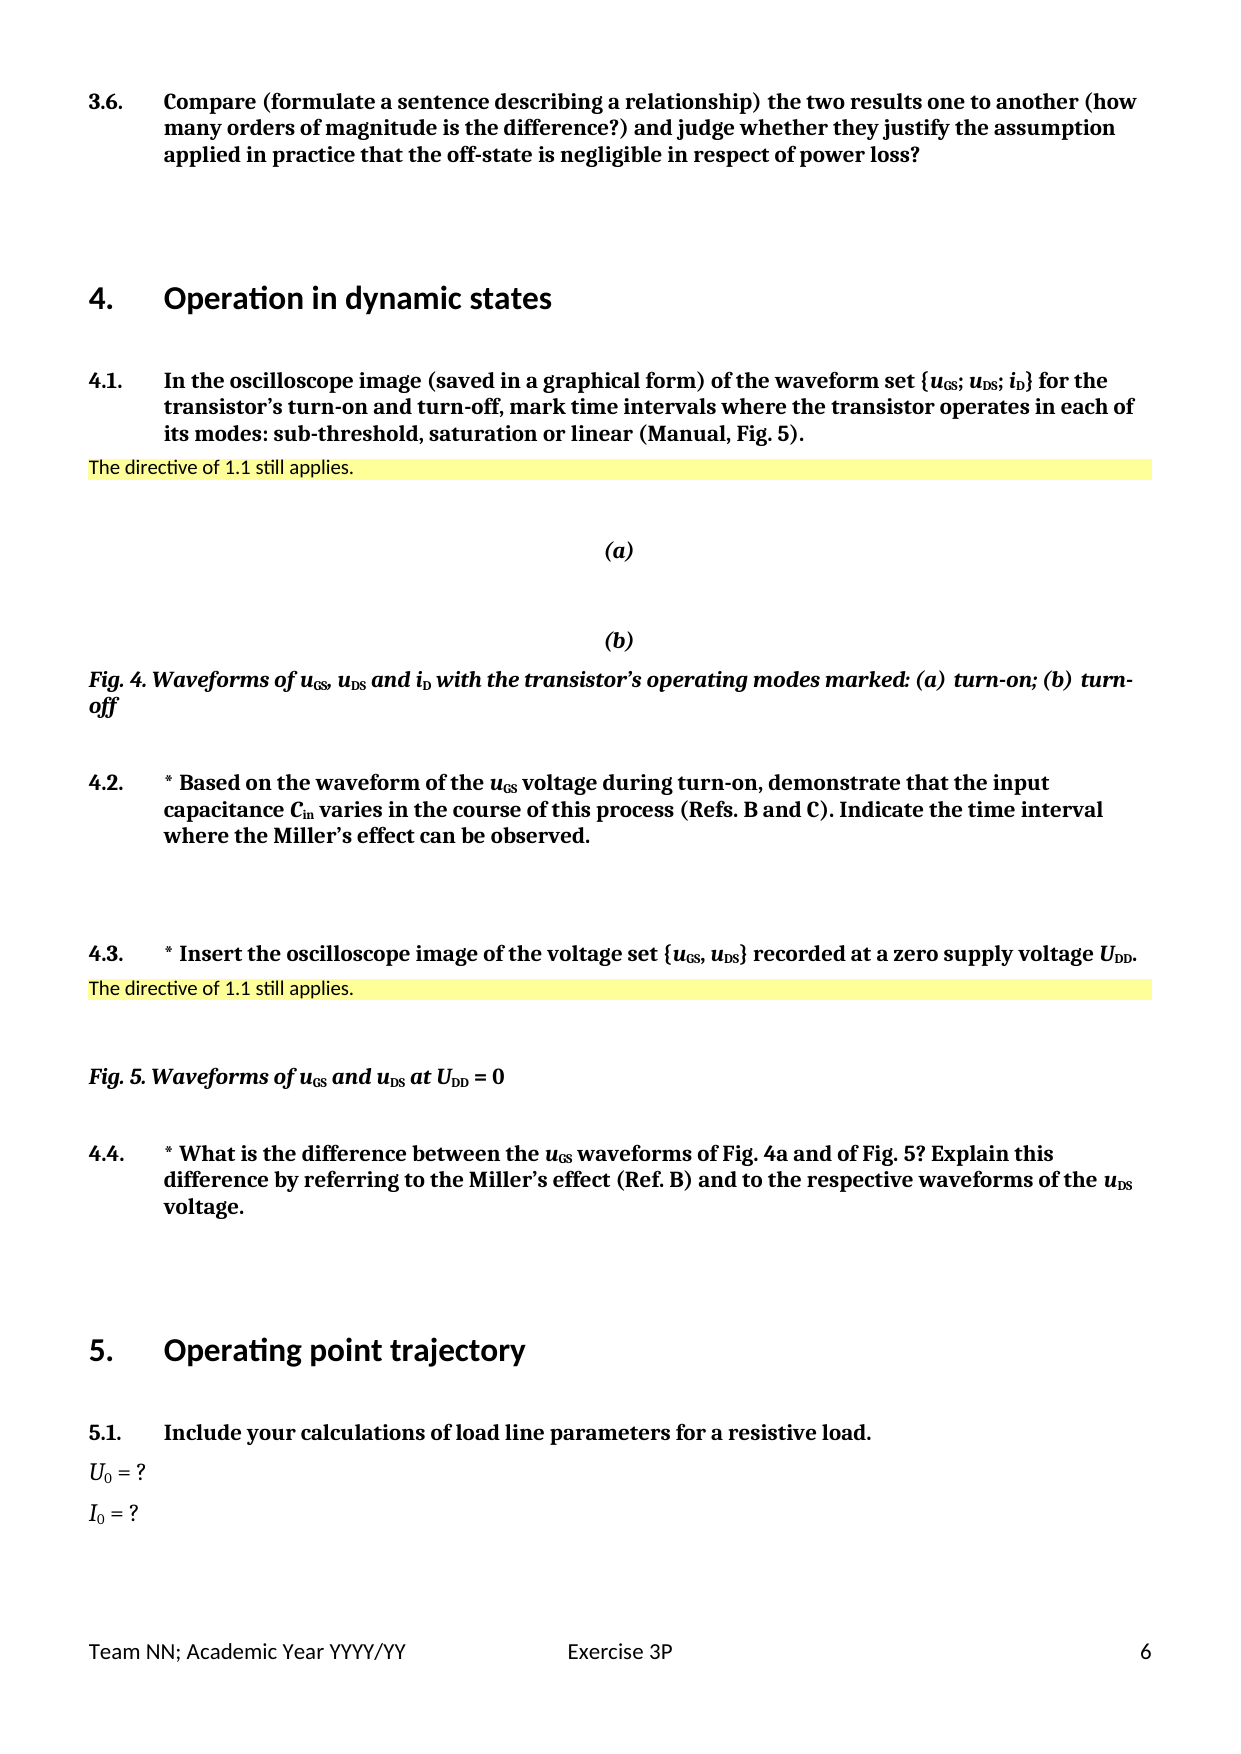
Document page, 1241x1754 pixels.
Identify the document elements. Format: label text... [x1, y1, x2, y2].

subtitle * What is the difference between the uGS waveforms of Fig. 4a and of Fig. 5? Explain this difference by referring to the Miller’s effect (Ref. B) and to the respective waveforms of the uDS voltage. [88, 1140, 1152, 1220]
text (a) [88, 538, 1152, 564]
text The directive of 1.1 still applies. [88, 459, 1152, 480]
text The directive of 1.1 still applies. [88, 979, 1152, 1000]
subtitle * Based on the waveform of the uGS voltage during turn-on, demonstrate that the input capacitance Cin varies in the course of this process (Refs. B and C). Indicate the time interval where the Miller’s effect can be observed. [88, 770, 1152, 849]
text (b) [88, 628, 1152, 654]
subtitle Operating point trajectory [88, 1336, 1152, 1369]
text Fig. 5. Waveforms of uGS and uDS at UDD = 0 [88, 1064, 1152, 1090]
subtitle * Insert the oscilloscope image of the voltage set {uGS, uDS} recorded at a zero supply voltage UDD. [88, 941, 1152, 967]
text U0 = ? [88, 1458, 1152, 1487]
text Fig. 4. Waveforms of uGS, uDS and iD with the transistor’s operating modes marked: (a) turn-on; (b) turn-off [88, 667, 1152, 719]
subtitle In the oscilloscope image (saved in a graphical form) of the waveform set {uGS; uDS; iD} for the transistor’s turn-on and turn-off, mark time intervals where the transistor operates in each of its modes: sub-threshold, saturation or linear (Manual, Fig. 5). [88, 367, 1152, 447]
subtitle Include your calculations of load line parameters for a resistive load. [88, 1419, 1152, 1446]
subtitle Compare (formulate a sentence describing a relationship) the two results one to another (how many orders of magnitude is the difference?) and judge whether they justify the assumption applied in practice that the off-state is negligible in respect of power loss? [88, 88, 1152, 168]
subtitle Operation in dynamic states [88, 284, 1152, 317]
text I0 = ? [88, 1499, 1152, 1528]
